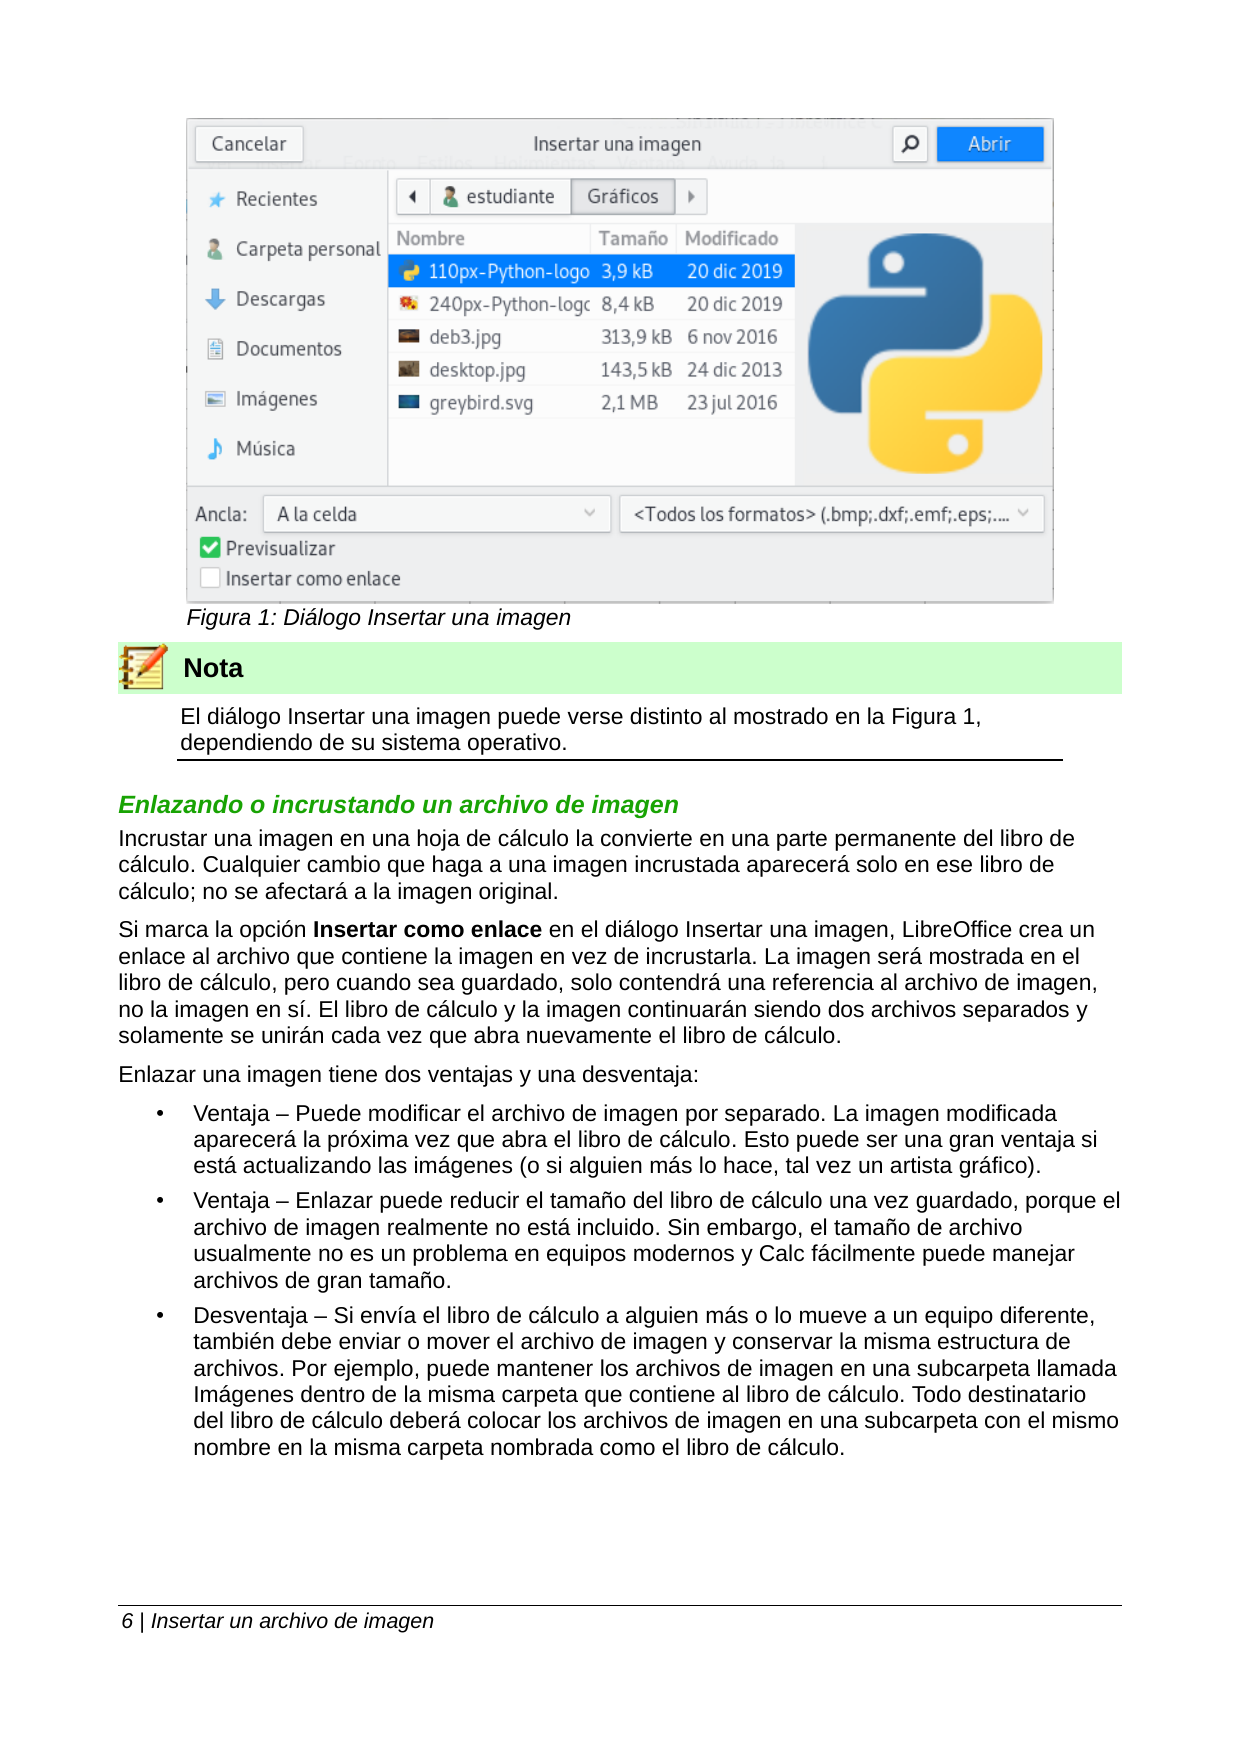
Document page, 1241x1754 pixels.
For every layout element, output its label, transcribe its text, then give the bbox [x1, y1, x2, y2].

text Figura 1: Diálogo Insertar una imagen [186, 604, 1054, 630]
text Incrustar una imagen en una hoja de cálculo la convierte en una parte permanente del libro de cálculo. Cualquier cambio que haga a una imagen incrustada aparecerá solo en ese libro de cálculo; no se afectará a la imagen original. [118, 825, 1122, 904]
list Ventaja – Enlazar puede reducir el tamaño del libro de cálculo una vez guardado, porque el archivo de imagen realmente no está incluido. Sin embargo, el tamaño de archivo usualmente no es un problema en equipos modernos y Calc fácilmente puede manejar archivos de gran tamaño. [156, 1187, 1122, 1293]
list Enlazar una imagen tiene dos ventajas y una desventaja: [118, 1061, 1122, 1087]
subtitle Nota [118, 642, 1122, 694]
list Ventaja – Puede modificar el archivo de imagen por separado. La imagen modificada aparecerá la próxima vez que abra el libro de cálculo. Esto puede ser una gran ventaja si está actualizando las imágenes (o si alguien más lo hace, tal vez un artista gráfico). [156, 1099, 1122, 1179]
subtitle Enlazando o incrustando un archivo de imagen [118, 790, 1122, 819]
text Si marca la opción Insertar como enlace en el diálogo Insertar una imagen, LibreOffice crea un enlace al archivo que contiene la imagen en vez de incrustarla. La imagen será mostrada en el libro de cálculo, pero cuando sea guardado, solo contendrá una referencia al archivo de imagen, no la imagen en sí. El libro de cálculo y la imagen continuarán siendo dos archivos separados y solamente se unirán cada vez que abra nuevamente el libro de cálculo. [118, 916, 1122, 1048]
text El diálogo Insertar una imagen puede verse distinto al mostrado en la Figura 1, dependiendo de su sistema operativo. [177, 700, 1063, 759]
picture [119, 642, 170, 693]
list Desventaja – Si envía el libro de cálculo a alguien más o lo mueve a un equipo diferente, también debe enviar o mover el archivo de imagen y conservar la misma estructura de archivos. Por ejemplo, puede mantener los archivos de imagen en una subcarpeta llamada Imágenes dentro de la misma carpeta que contiene al libro de cálculo. Todo destinatario del libro de cálculo deberá colocar los archivos de imagen en una subcarpeta con el mismo nombre en la misma carpeta nombrada como el libro de cálculo. [156, 1302, 1122, 1460]
picture [186, 118, 1054, 604]
